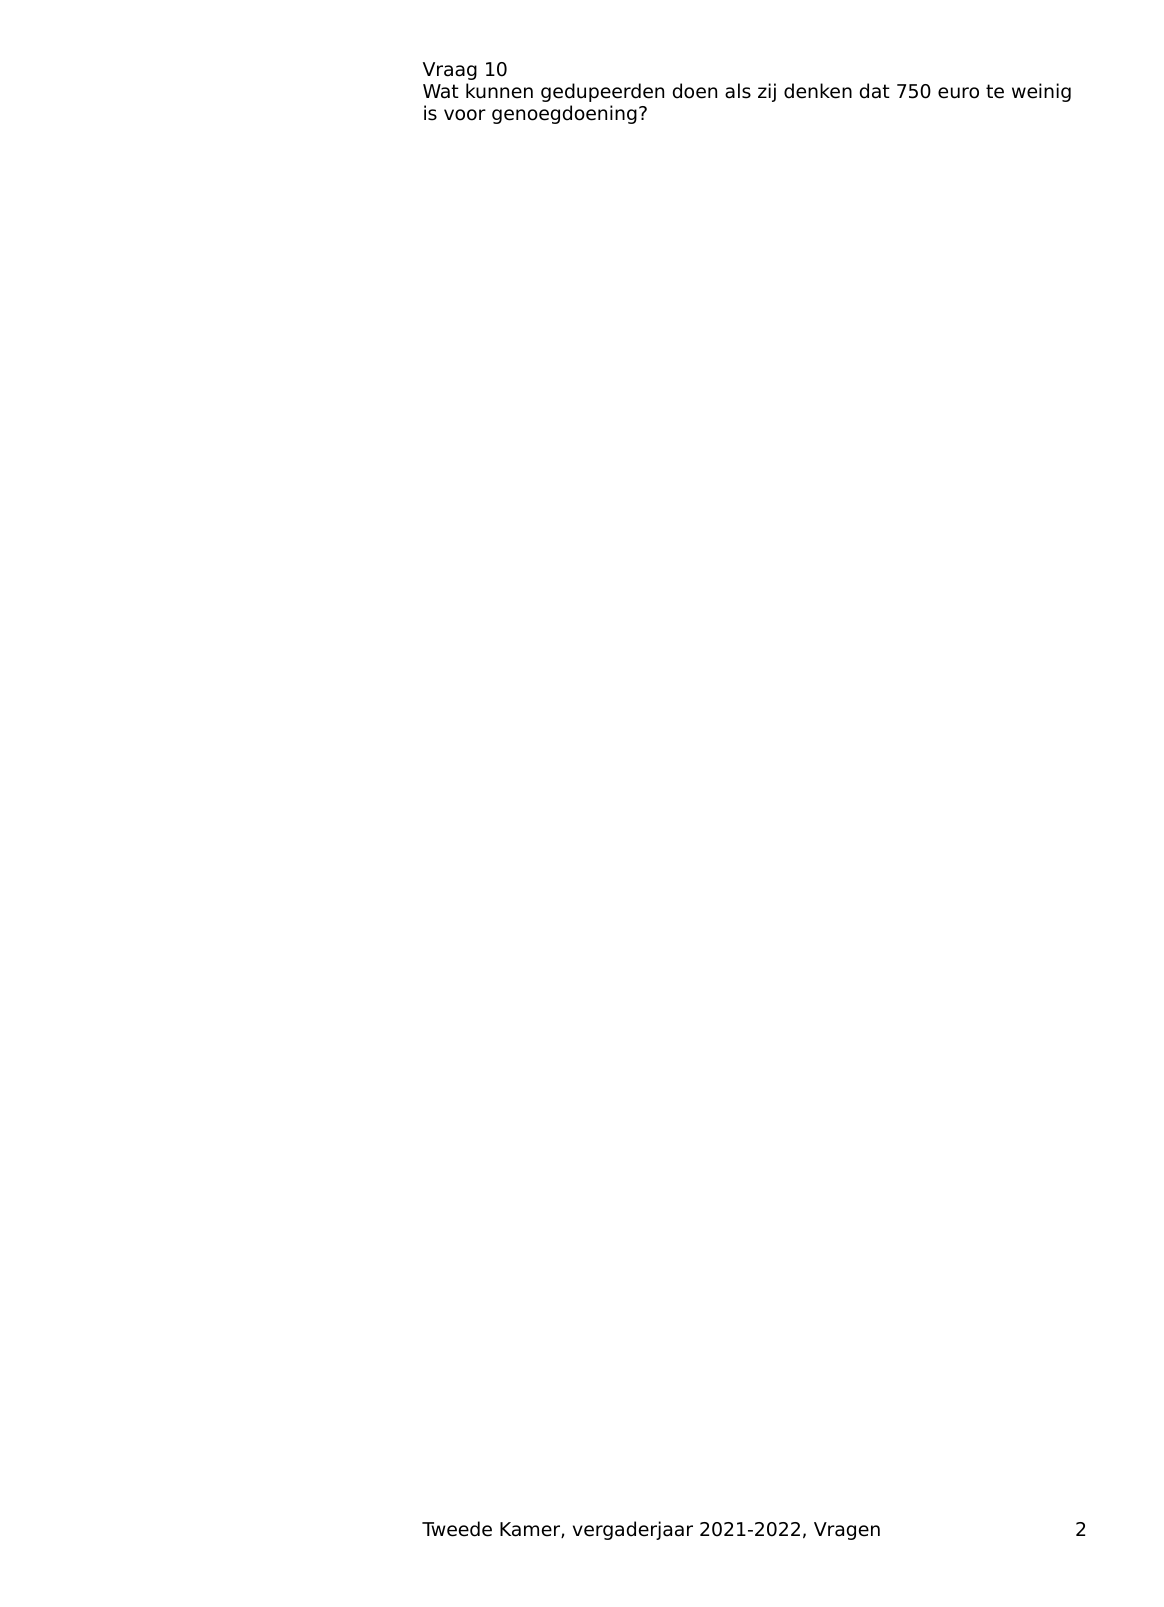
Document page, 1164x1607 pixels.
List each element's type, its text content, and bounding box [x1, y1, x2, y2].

text Wat kunnen gedupeerden doen als zij denken dat 750 euro te weinig is voor genoegdoening? [422, 81, 1087, 125]
text Vraag 10 [422, 59, 1087, 81]
